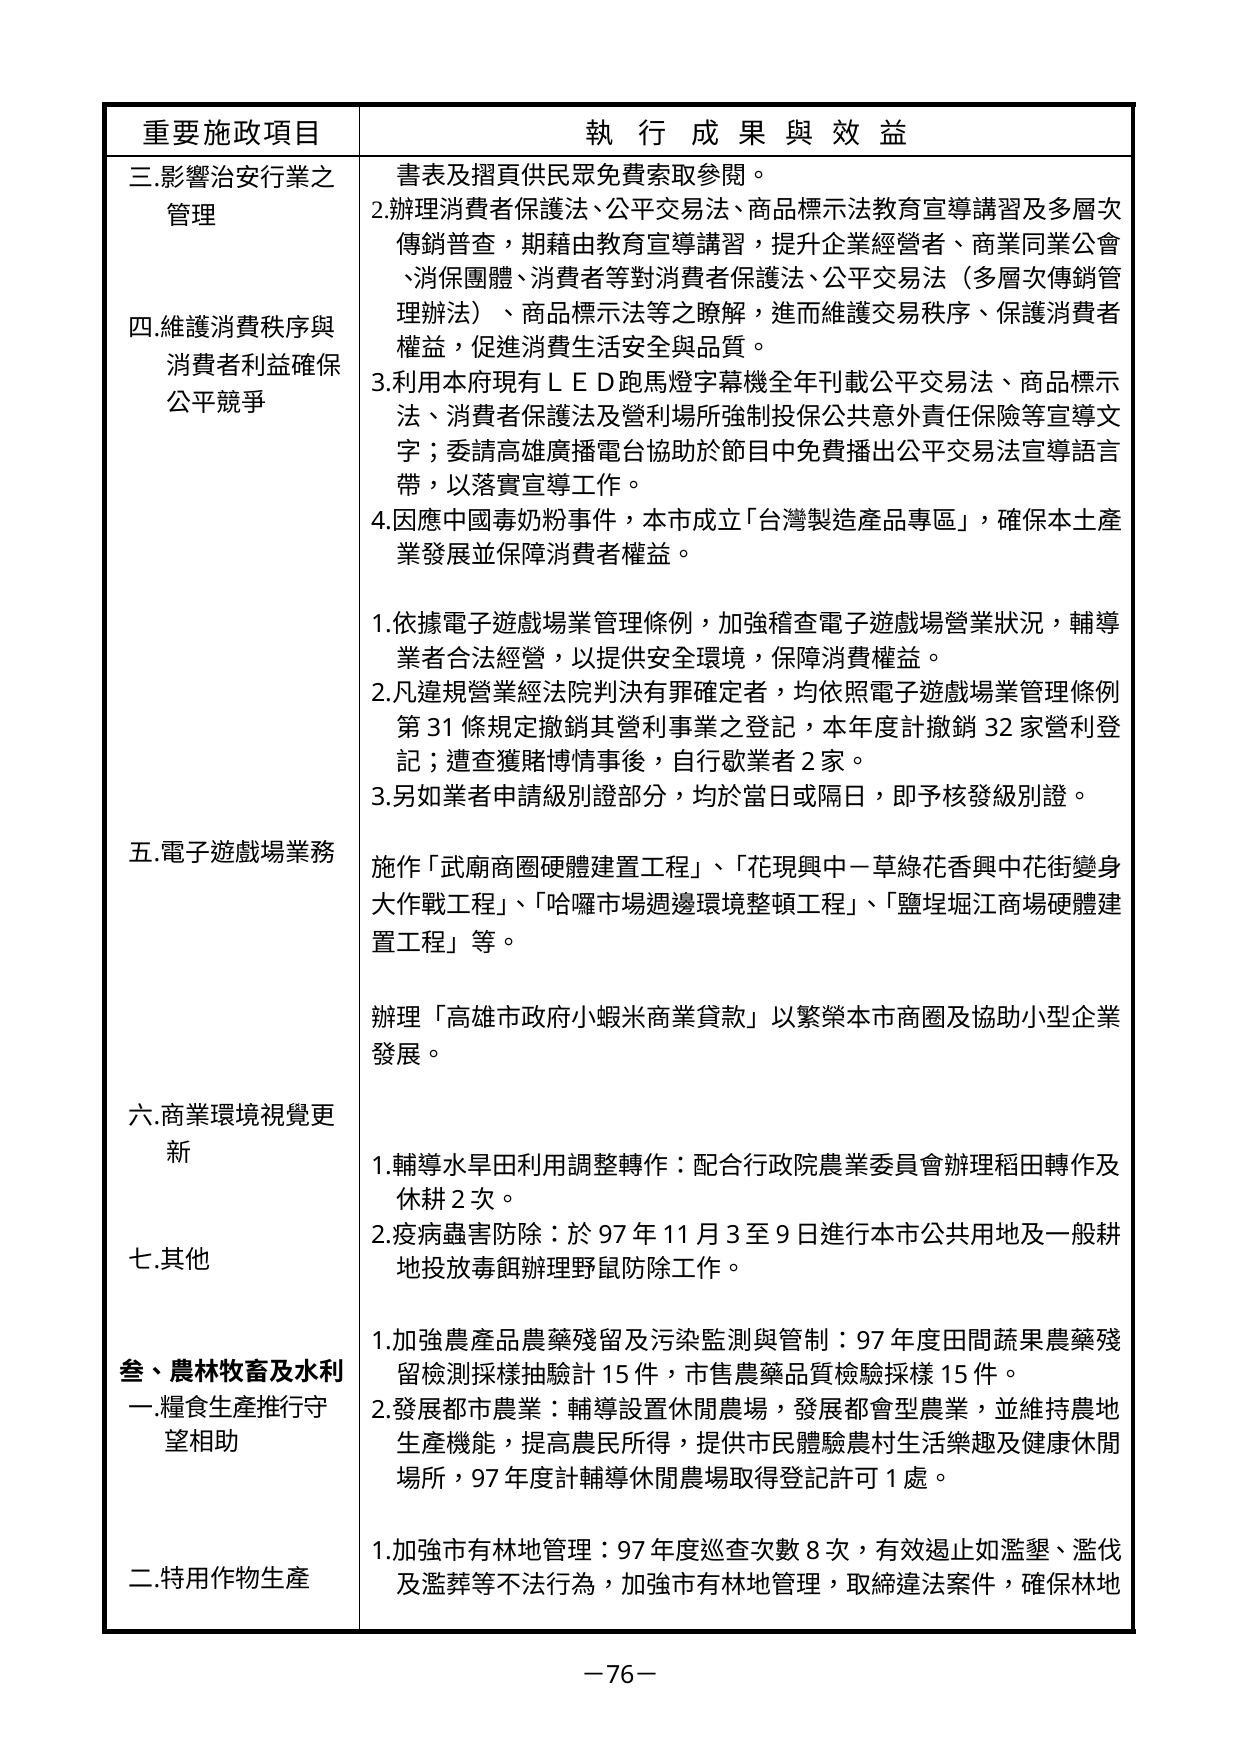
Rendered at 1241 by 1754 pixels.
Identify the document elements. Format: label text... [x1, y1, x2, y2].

table_cell 三.影響治安行業之管理 四.維護消費秩序與消費者利益確保公平競爭 五.電子遊戲場業務 六.商業環境視覺更新 七.其他 叁、農林牧畜及水利 一.糧食生產推行守望相助 二.特用作物生產 [107, 157, 359, 1629]
table_header 執 行 成 果 與 效 益 [360, 107, 1131, 155]
table_cell 書表及摺頁供民眾免費索取參閱。 2.辦理消費者保護法、公平交易法、商品標示法教育宣導講習及多層次傳銷普查，期藉由教育宣導講習，提升企業經營者、商業同業公會、消保團體、消費者等對消費者保護法、公平交易法（多層次傳銷管理辦法）、商品標示法等之瞭解，進而維護交易秩序、保護消費者權益，促進消費生活安全與品質。 3.利用本府現有ＬＥＤ跑馬燈字幕機全年刊載公平交易法、商品標示法、消費者保護法及營利場所強制投保公共意外責任保險等宣導文字；委請高雄廣播電台協助於節目中免費播出公平交易法宣導語言帶，以落實宣導工作。 4.因應中國毒奶粉事件，本市成立「台灣製造產品專區」，確保本土產業發展並保障消費者權益。 1.依據電子遊戲場業管理條例，加強稽查電子遊戲場營業狀況，輔導業者合法經營，以提供安全環境，保障消費權益。 2.凡違規營業經法院判決有罪確定者，均依照電子遊戲場業管理條例第31條規定撤銷其營利事業之登記，本年度計撤銷32家營利登記；遭查獲賭博情事後，自行歇業者2家。 3.另如業者申請級別證部分，均於當日或隔日，即予核發級別證。 施作「武廟商圈硬體建置工程」、「花現興中－草綠花香興中花街變身大作戰工程」、「哈囉市場週邊環境整頓工程」、「鹽埕堀江商場硬體建置工程」等。 辦理「高雄市政府小蝦米商業貸款」以繁榮本市商圈及協助小型企業發展。 1.輔導水旱田利用調整轉作：配合行政院農業委員會辦理稻田轉作及休耕2次。 2.疫病蟲害防除：於97年11月3至9日進行本市公共用地及一般耕地投放毒餌辦理野鼠防除工作。 1.加強農產品農藥殘留及污染監測與管制：97年度田間蔬果農藥殘留檢測採樣抽驗計15件，市售農藥品質檢驗採樣15件。 2.發展都市農業：輔導設置休閒農場，發展都會型農業，並維持農地生產機能，提高農民所得，提供市民體驗農村生活樂趣及健康休閒場所，97年度計輔導休閒農場取得登記許可1處。 1.加強市有林地管理：97年度巡查次數8次，有效遏止如濫墾、濫伐及濫葬等不法行為，加強市有林地管理，取締違法案件，確保林地 [360, 157, 1131, 1629]
table_header 重要施政項目 [107, 107, 359, 155]
